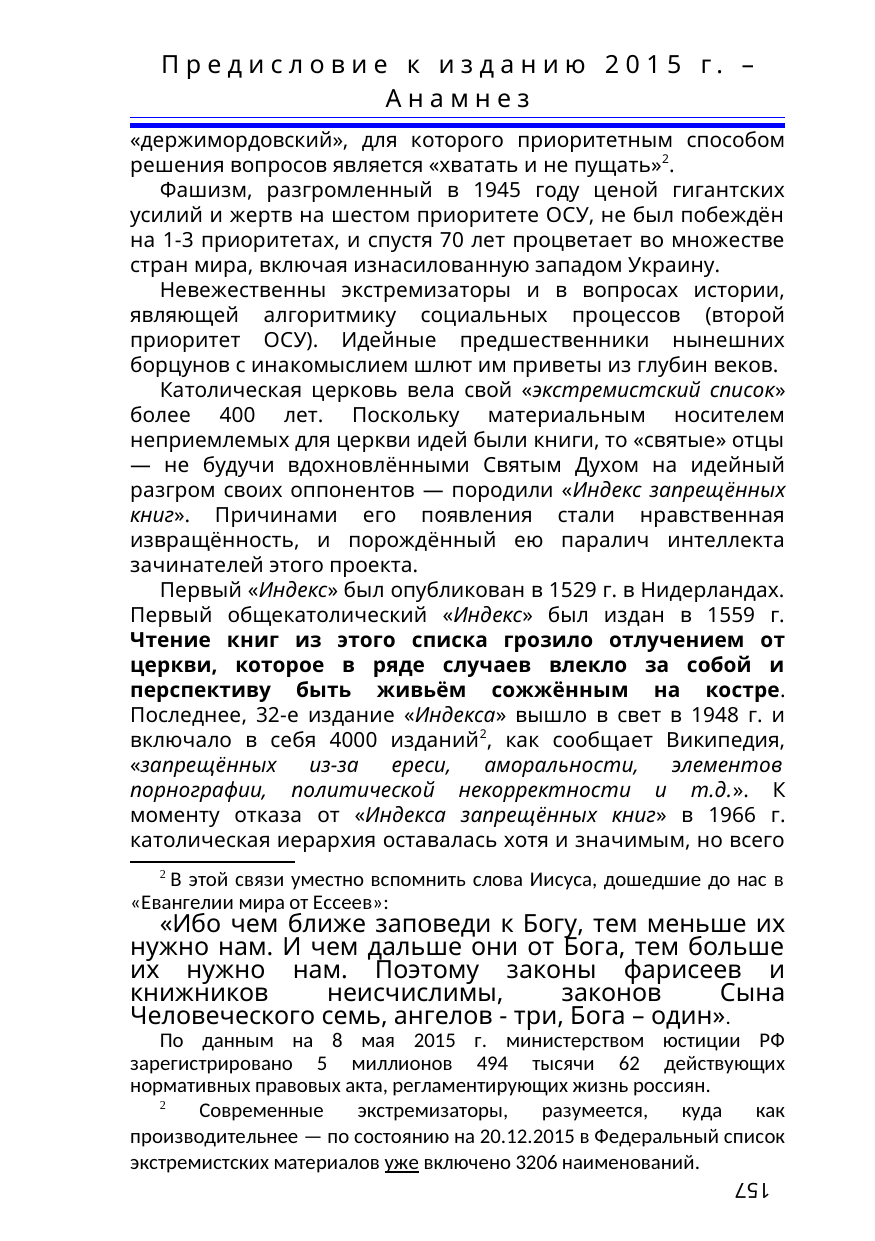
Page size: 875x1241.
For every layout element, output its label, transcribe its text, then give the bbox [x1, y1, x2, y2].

text В этой связи уместно вспомнить слова Иисуса, дошедшие до нас в «Евангелии мира от Ессеев»: [130, 868, 785, 914]
text По данным на 8 мая 2015 г. министерством юстиции РФ зарегистрировано 5 миллионов 494 тысячи 62 действующих нормативных правовых акта, регламентирующих жизнь россиян. [130, 1029, 785, 1097]
text Католическая церковь вела свой «экстремистский список» более 400 лет. Поскольку материальным носителем неприемлемых для церкви идей были книги, то «святые» отцы — не будучи вдохновлёнными Святым Духом на идейный разгром своих оппонентов — породили «Индекс запрещённых книг». Причинами его появления стали нравственная извращённость, и порождённый ею паралич интеллекта зачинателей этого проекта. [130, 378, 785, 578]
text Фашизм, разгромленный в 1945 году ценой гигантских усилий и жертв на шестом приоритете ОСУ, не был побеждён на 1-3 приоритетах, и спустя 70 лет процветает во множестве стран мира, включая изнасилованную западом Украину. [130, 178, 785, 278]
text Невежественны экстремизаторы и в вопросах истории, являющей алгоритмику социальных процессов (второй приоритет ОСУ). Идейные предшественники нынешних борцунов с инакомыслием шлют им приветы из глубин веков. [130, 278, 785, 378]
text «Ибо чем ближе заповеди к Богу, тем меньше их нужно нам. И чем дальше они от Бога, тем больше их нужно нам. Поэтому законы фарисеев и книжников неисчислимы, законов Сына Человеческого семь, ангелов - три, Бога – один». [130, 914, 785, 1029]
text «держимордовский», для которого приоритетным способом решения вопросов является «хватать и не пущать». [130, 128, 785, 178]
text Современные экстремизаторы, разумеется, куда как производительнее — по состоянию на 20.12.2015 в Федеральный список экстремистских материалов уже включено 3206 наименований. [130, 1097, 785, 1175]
text Первый «Индекс» был опубликован в 1529 г. в Нидерландах. Первый общекатолический «Индекс» был издан в 1559 г. Чтение книг из этого списка грозило отлучением от церкви, которое в ряде случаев влекло за собой и перспективу быть живьём сожжённым на костре. Последнее, 32-е издание «Индекса» вышло в свет в 1948 г. и включало в себя 4000 изданий, как сообщает Википедия, «запрещённых из-за ереси, аморальности, элементов порнографии, политической некорректности и т.д.». К моменту отказа от «Индекса запрещённых книг» в 1966 г. католическая иерархия оставалась хотя и значимым, но всего [130, 578, 785, 853]
